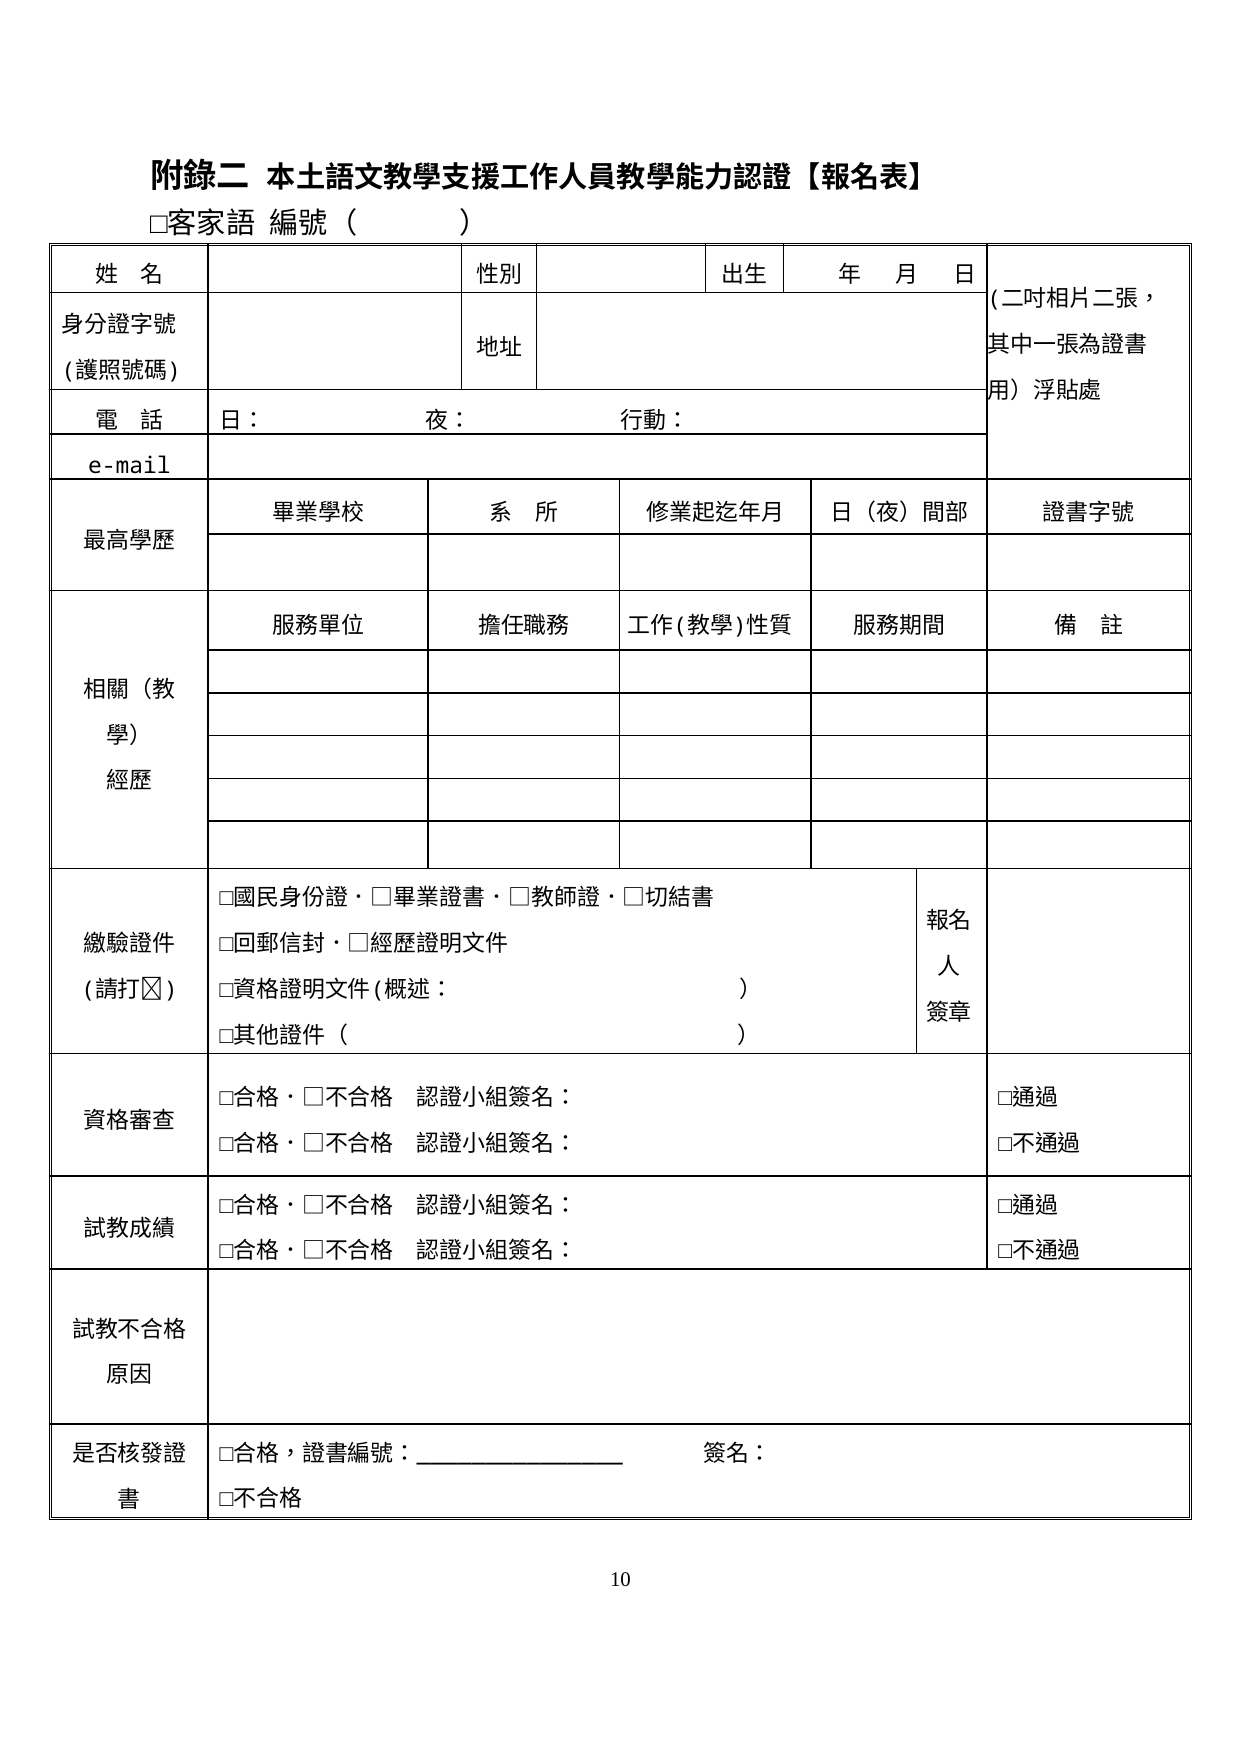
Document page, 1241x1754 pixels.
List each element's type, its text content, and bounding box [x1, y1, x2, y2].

table_cell [988, 694, 1189, 735]
table_cell 服務單位 [209, 591, 427, 649]
table_cell □通過 □不通過 [988, 1054, 1189, 1175]
table_cell [209, 293, 461, 389]
table_cell [209, 651, 427, 692]
table_cell [209, 435, 986, 478]
table_cell □合格．□不合格 認證小組簽名： □合格．□不合格 認證小組簽名： [209, 1054, 986, 1175]
table_cell 繳驗證件 (請打) [52, 869, 207, 1052]
table_cell 修業起迄年月 [620, 480, 810, 533]
table_cell [988, 779, 1189, 820]
table_cell e-mail [52, 435, 207, 478]
table_header [209, 246, 461, 292]
table_cell [537, 293, 986, 389]
table_cell [812, 535, 986, 589]
table_header 出生 [706, 246, 783, 292]
table_cell 證書字號 [988, 480, 1189, 533]
table_cell [812, 779, 986, 820]
table_cell [988, 869, 1189, 1052]
table_cell 服務期間 [812, 591, 986, 649]
table_cell [209, 694, 427, 735]
table_cell 擔任職務 [429, 591, 619, 649]
table_cell 報名人 簽章 [917, 869, 986, 1052]
table_cell [988, 535, 1189, 589]
table_cell [429, 651, 619, 692]
table_cell 相關（教學） 經歷 [52, 591, 207, 867]
table_cell [812, 651, 986, 692]
table_header [537, 246, 705, 292]
table_cell □國民身份證．□畢業證書．□教師證．□切結書 □回郵信封．□經歷證明文件 □資格證明文件(概述： ） □其他證件（ ） [209, 869, 916, 1052]
text □客家語 編號（ ） [150, 197, 1090, 243]
table_cell [429, 736, 619, 777]
table_cell 是否核發證書 [52, 1425, 207, 1517]
table_cell 電 話 [52, 390, 207, 433]
table_cell 最高學歷 [52, 480, 207, 589]
table_header (二吋相片二張，其中一張為證書用）浮貼處 [988, 246, 1189, 478]
table_cell 身分證字號(護照號碼) [52, 293, 207, 389]
table_cell [620, 694, 810, 735]
table_cell [620, 779, 810, 820]
table_cell □合格．□不合格 認證小組簽名： □合格．□不合格 認證小組簽名： [209, 1177, 986, 1268]
table_cell 工作(教學)性質 [620, 591, 810, 649]
table_cell [429, 535, 619, 589]
table_cell [429, 694, 619, 735]
table_cell [620, 736, 810, 777]
table_cell [812, 694, 986, 735]
table_cell 日（夜）間部 [812, 480, 986, 533]
table_cell [209, 535, 427, 589]
table_cell [620, 822, 810, 867]
table_header 年 月 日 [784, 246, 986, 292]
table_cell [812, 736, 986, 777]
table_cell 系 所 [429, 480, 619, 533]
table_cell □通過 □不通過 [988, 1177, 1189, 1268]
subtitle 附錄二 本土語文教學支援工作人員教學能力認證【報名表】 [150, 151, 1090, 197]
table_cell [209, 779, 427, 820]
table_cell 試教不合格原因 [52, 1270, 207, 1423]
table_cell 資格審查 [52, 1054, 207, 1175]
table_cell [209, 822, 427, 867]
table_cell [988, 736, 1189, 777]
table_cell 試教成績 [52, 1177, 207, 1268]
table_cell [988, 822, 1189, 867]
table_cell [620, 535, 810, 589]
table_cell [429, 822, 619, 867]
table_cell 畢業學校 [209, 480, 427, 533]
table_header 姓 名 [52, 246, 207, 292]
table_cell [209, 1270, 1189, 1423]
table_cell [620, 651, 810, 692]
table_cell 備 註 [988, 591, 1189, 649]
table_header 性別 [462, 246, 536, 292]
table_cell [429, 779, 619, 820]
table_cell □合格，證書編號：_______________ 簽名： □不合格 [209, 1425, 1189, 1517]
table_cell [988, 651, 1189, 692]
table_cell [209, 736, 427, 777]
table_cell 地址 [462, 293, 536, 389]
table_cell 日： 夜： 行動： [209, 390, 986, 433]
table_cell [812, 822, 986, 867]
